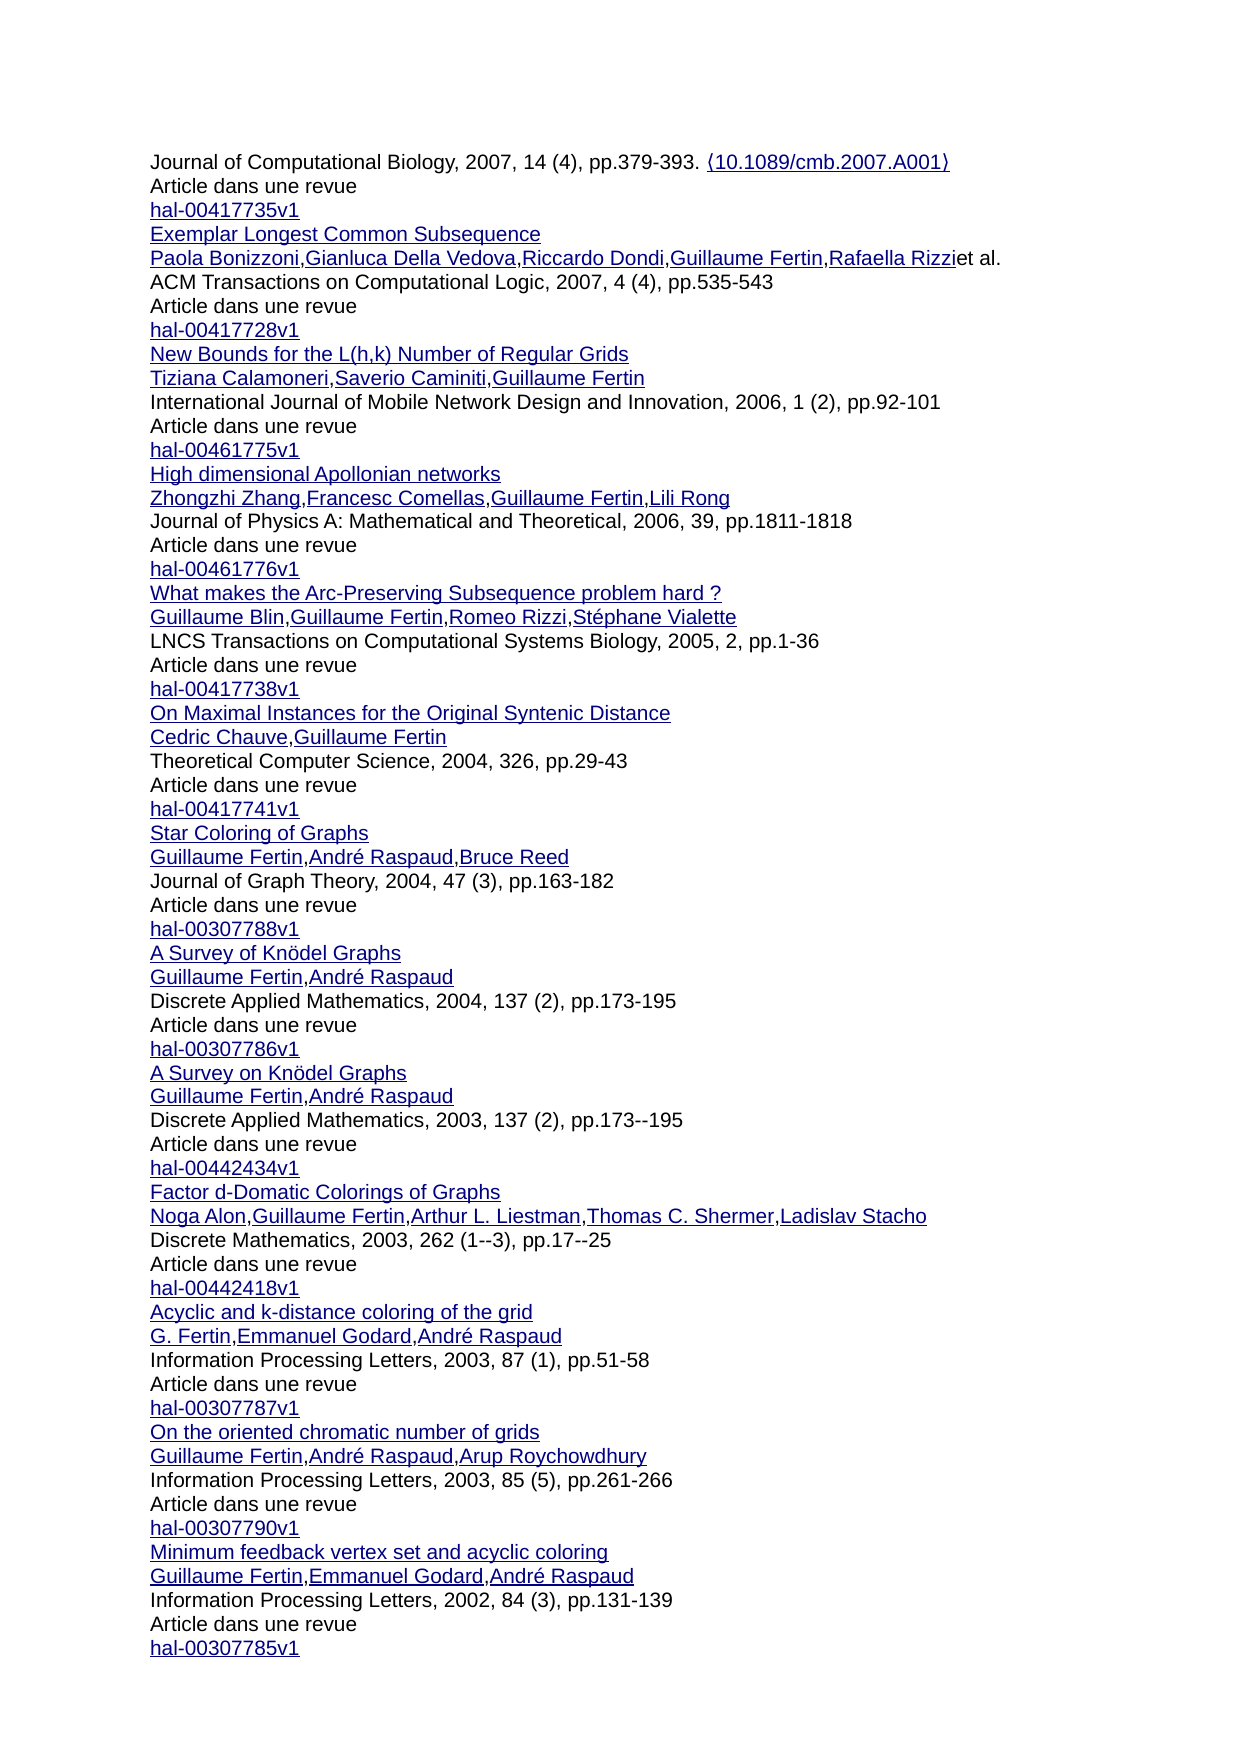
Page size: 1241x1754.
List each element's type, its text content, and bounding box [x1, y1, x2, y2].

table_cell Exemplar Longest Common Subsequence Paola Bonizzoni,Gianluca Della Vedova,Riccardo Dondi,Guillaume Fertin,Rafaella Rizziet al. ACM Transactions on Computational Logic, 2007, 4 (4), pp.535-543 Article dans une revue hal-00417728v1 [150, 222, 1090, 342]
table_cell A Survey of Knödel Graphs Guillaume Fertin,André Raspaud Discrete Applied Mathematics, 2004, 137 (2), pp.173-195 Article dans une revue hal-00307786v1 [150, 941, 1090, 1060]
table_cell What makes the Arc-Preserving Subsequence problem hard ? Guillaume Blin,Guillaume Fertin,Romeo Rizzi,Stéphane Vialette LNCS Transactions on Computational Systems Biology, 2005, 2, pp.1-36 Article dans une revue hal-00417738v1 [150, 581, 1090, 701]
table_cell Minimum feedback vertex set and acyclic coloring Guillaume Fertin,Emmanuel Godard,André Raspaud Information Processing Letters, 2002, 84 (3), pp.131-139 Article dans une revue hal-00307785v1 [150, 1540, 1090, 1659]
table_cell On Maximal Instances for the Original Syntenic Distance Cedric Chauve,Guillaume Fertin Theoretical Computer Science, 2004, 326, pp.29-43 Article dans une revue hal-00417741v1 [150, 701, 1090, 821]
table_cell New Bounds for the L(h,k) Number of Regular Grids Tiziana Calamoneri,Saverio Caminiti,Guillaume Fertin International Journal of Mobile Network Design and Innovation, 2006, 1 (2), pp.92-101 Article dans une revue hal-00461775v1 [150, 342, 1090, 461]
table_cell On the oriented chromatic number of grids Guillaume Fertin,André Raspaud,Arup Roychowdhury Information Processing Letters, 2003, 85 (5), pp.261-266 Article dans une revue hal-00307790v1 [150, 1420, 1090, 1539]
table_cell High dimensional Apollonian networks Zhongzhi Zhang,Francesc Comellas,Guillaume Fertin,Lili Rong Journal of Physics A: Mathematical and Theoretical, 2006, 39, pp.1811-1818 Article dans une revue hal-00461776v1 [150, 461, 1090, 581]
table_cell A Survey on Knödel Graphs Guillaume Fertin,André Raspaud Discrete Applied Mathematics, 2003, 137 (2), pp.173--195 Article dans une revue hal-00442434v1 [150, 1060, 1090, 1180]
table_cell Factor d-Domatic Colorings of Graphs Noga Alon,Guillaume Fertin,Arthur L. Liestman,Thomas C. Shermer,Ladislav Stacho Discrete Mathematics, 2003, 262 (1--3), pp.17--25 Article dans une revue hal-00442418v1 [150, 1180, 1090, 1300]
table_cell Journal of Computational Biology, 2007, 14 (4), pp.379-393. ⟨10.1089/cmb.2007.A001⟩ Article dans une revue hal-00417735v1 [150, 150, 1090, 222]
table_cell Acyclic and k-distance coloring of the grid G. Fertin,Emmanuel Godard,André Raspaud Information Processing Letters, 2003, 87 (1), pp.51-58 Article dans une revue hal-00307787v1 [150, 1300, 1090, 1420]
table_cell Star Coloring of Graphs Guillaume Fertin,André Raspaud,Bruce Reed Journal of Graph Theory, 2004, 47 (3), pp.163-182 Article dans une revue hal-00307788v1 [150, 821, 1090, 941]
